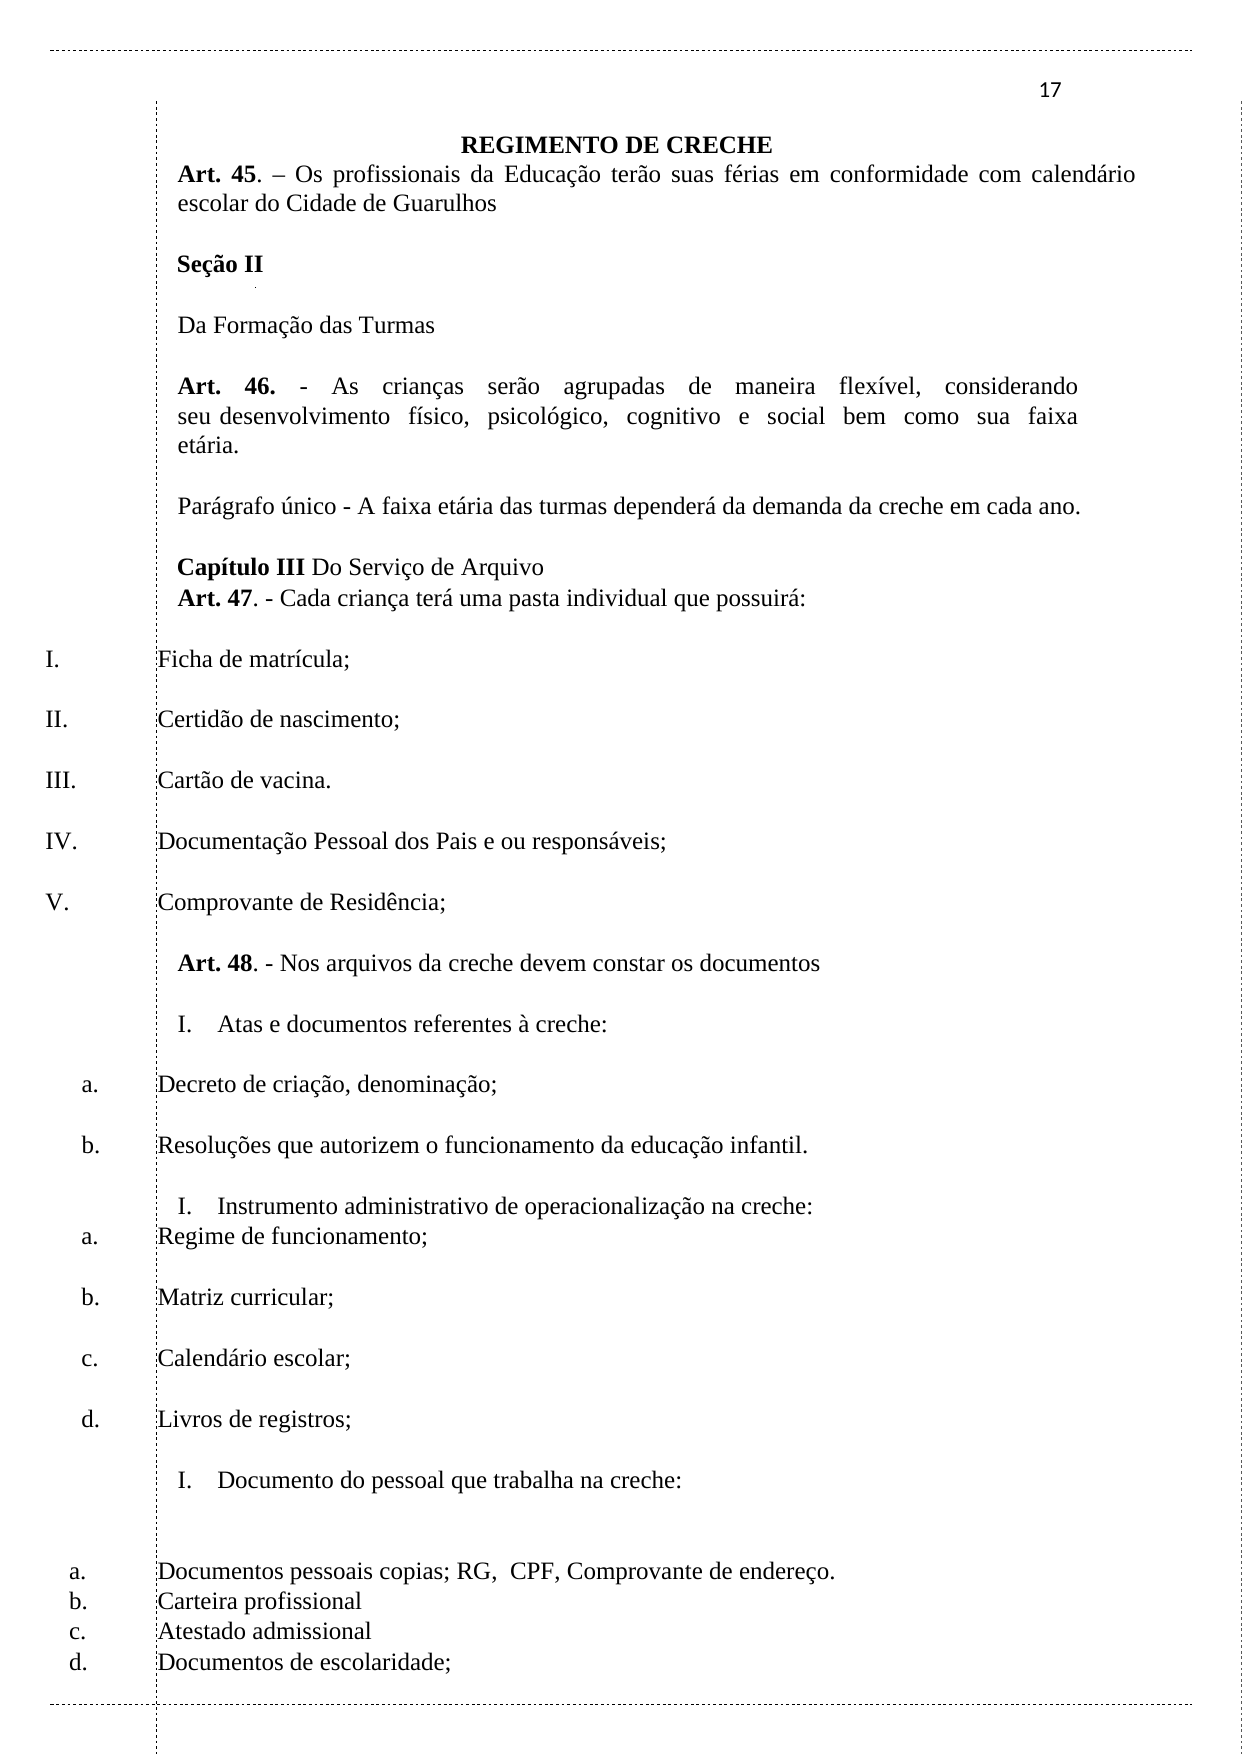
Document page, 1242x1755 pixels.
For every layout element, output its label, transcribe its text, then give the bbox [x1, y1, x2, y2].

text Art. 46. - As crianças serão agrupadas de maneira flexível, considerando seu desenvolvimento físico, psicológico, cognitivo e social bem como sua faixa etária. [177, 371, 1079, 459]
text Art. 45. – Os profissionais da Educação terão suas férias em conformidade com calendário escolar do Cidade de Guarulhos [177, 159, 1137, 217]
text Art. 48. - Nos arquivos da creche devem constar os documentos [177, 948, 1137, 977]
list Certidão de nascimento; [45, 704, 1137, 733]
subtitle Seção II [177, 249, 1139, 278]
text I. Instrumento administrativo de operacionalização na creche: [177, 1191, 1137, 1220]
list Cartão de vacina. [45, 765, 1137, 794]
list Documentação Pessoal dos Pais e ou responsáveis; [45, 826, 1137, 855]
list Comprovante de Residência; [45, 887, 1137, 916]
list Documentos de escolaridade; [69, 1647, 1137, 1675]
list Matriz curricular; [81, 1282, 1137, 1311]
subtitle Capítulo III Do Serviço de Arquivo [177, 552, 1139, 581]
list Documentos pessoais copias; RG, CPF, Comprovante de endereço. [69, 1556, 1137, 1585]
text Art. 47. - Cada criança terá uma pasta individual que possuirá: [177, 583, 1137, 612]
list Regime de funcionamento; [81, 1221, 1137, 1250]
list Atestado admissional [69, 1616, 1137, 1645]
list Decreto de criação, denominação; [81, 1069, 1137, 1098]
list Calendário escolar; [81, 1343, 1137, 1372]
list Ficha de matrícula; [45, 644, 1137, 672]
list Resoluções que autorizem o funcionamento da educação infantil. [81, 1130, 1137, 1159]
text I. Documento do pessoal que trabalha na creche: [177, 1465, 1137, 1493]
text Parágrafo único - A faixa etária das turmas dependerá da demanda da creche em cada ano. [177, 491, 1128, 520]
text Da Formação das Turmas [177, 311, 1137, 339]
list Livros de registros; [81, 1404, 1137, 1433]
text I. Atas e documentos referentes à creche: [177, 1009, 1137, 1037]
list Carteira profissional [69, 1586, 1137, 1615]
